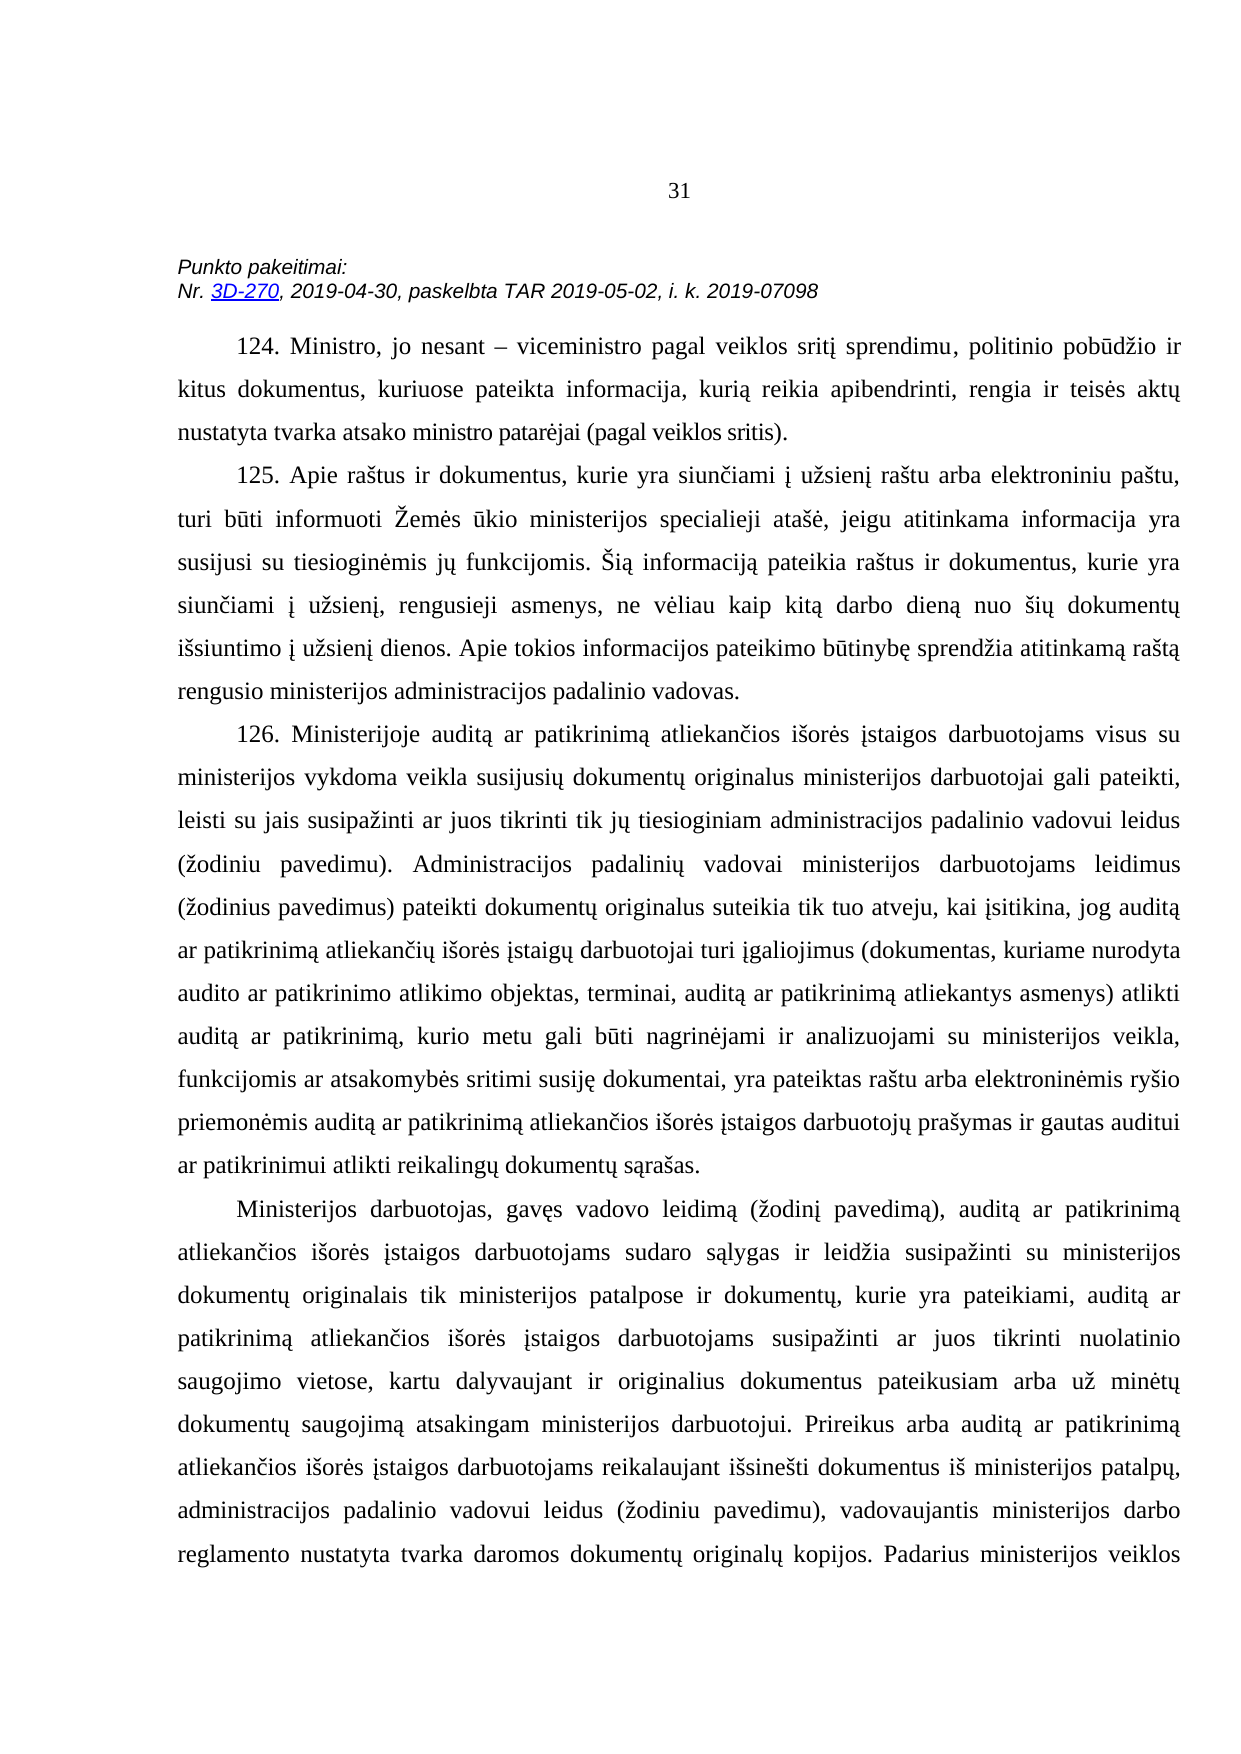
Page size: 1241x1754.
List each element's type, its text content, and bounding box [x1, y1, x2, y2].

text Ministerijos darbuotojas, gavęs vadovo leidimą (žodinį pavedimą), auditą ar patikrinimą atliekančios išorės įstaigos darbuotojams sudaro sąlygas ir leidžia susipažinti su ministerijos dokumentų originalais tik ministerijos patalpose ir dokumentų, kurie yra pateikiami, auditą ar patikrinimą atliekančios išorės įstaigos darbuotojams susipažinti ar juos tikrinti nuolatinio saugojimo vietose, kartu dalyvaujant ir originalius dokumentus pateikusiam arba už minėtų dokumentų saugojimą atsakingam ministerijos darbuotojui. Prireikus arba auditą ar patikrinimą atliekančios išorės įstaigos darbuotojams reikalaujant išsinešti dokumentus iš ministerijos patalpų, administracijos padalinio vadovui leidus (žodiniu pavedimu), vadovaujantis ministerijos darbo reglamento nustatyta tvarka daromos dokumentų originalų kopijos. Padarius ministerijos veiklos [177, 1194, 1181, 1567]
text 125. Apie raštus ir dokumentus, kurie yra siunčiami į užsienį raštu arba elektroniniu paštu, turi būti informuoti Žemės ūkio ministerijos specialieji atašė, jeigu atitinkama informacija yra susijusi su tiesioginėmis jų funkcijomis. Šią informaciją pateikia raštus ir dokumentus, kurie yra siunčiami į užsienį, rengusieji asmenys, ne vėliau kaip kitą darbo dieną nuo šių dokumentų išsiuntimo į užsienį dienos. Apie tokios informacijos pateikimo būtinybę sprendžia atitinkamą raštą rengusio ministerijos administracijos padalinio vadovas. [177, 461, 1181, 705]
text 124. Ministro, jo nesant – viceministro pagal veiklos sritį sprendimu, politinio pobūdžio ir kitus dokumentus, kuriuose pateikta informacija, kurią reikia apibendrinti, rengia ir teisės aktų nustatyta tvarka atsako ministro patarėjai (pagal veiklos sritis). [177, 331, 1181, 446]
text Punkto pakeitimai: [177, 254, 1181, 278]
text 126. Ministerijoje auditą ar patikrinimą atliekančios išorės įstaigos darbuotojams visus su ministerijos vykdoma veikla susijusių dokumentų originalus ministerijos darbuotojai gali pateikti, leisti su jais susipažinti ar juos tikrinti tik jų tiesioginiam administracijos padalinio vadovui leidus (žodiniu pavedimu). Administracijos padalinių vadovai ministerijos darbuotojams leidimus (žodinius pavedimus) pateikti dokumentų originalus suteikia tik tuo atveju, kai įsitikina, jog auditą ar patikrinimą atliekančių išorės įstaigų darbuotojai turi įgaliojimus (dokumentas, kuriame nurodyta audito ar patikrinimo atlikimo objektas, terminai, auditą ar patikrinimą atliekantys asmenys) atlikti auditą ar patikrinimą, kurio metu gali būti nagrinėjami ir analizuojami su ministerijos veikla, funkcijomis ar atsakomybės sritimi susiję dokumentai, yra pateiktas raštu arba elektroninėmis ryšio priemonėmis auditą ar patikrinimą atliekančios išorės įstaigos darbuotojų prašymas ir gautas auditui ar patikrinimui atlikti reikalingų dokumentų sąrašas. [177, 719, 1181, 1179]
text Nr. 3D-270, 2019-04-30, paskelbta TAR 2019-05-02, i. k. 2019-07098 [177, 278, 1181, 302]
